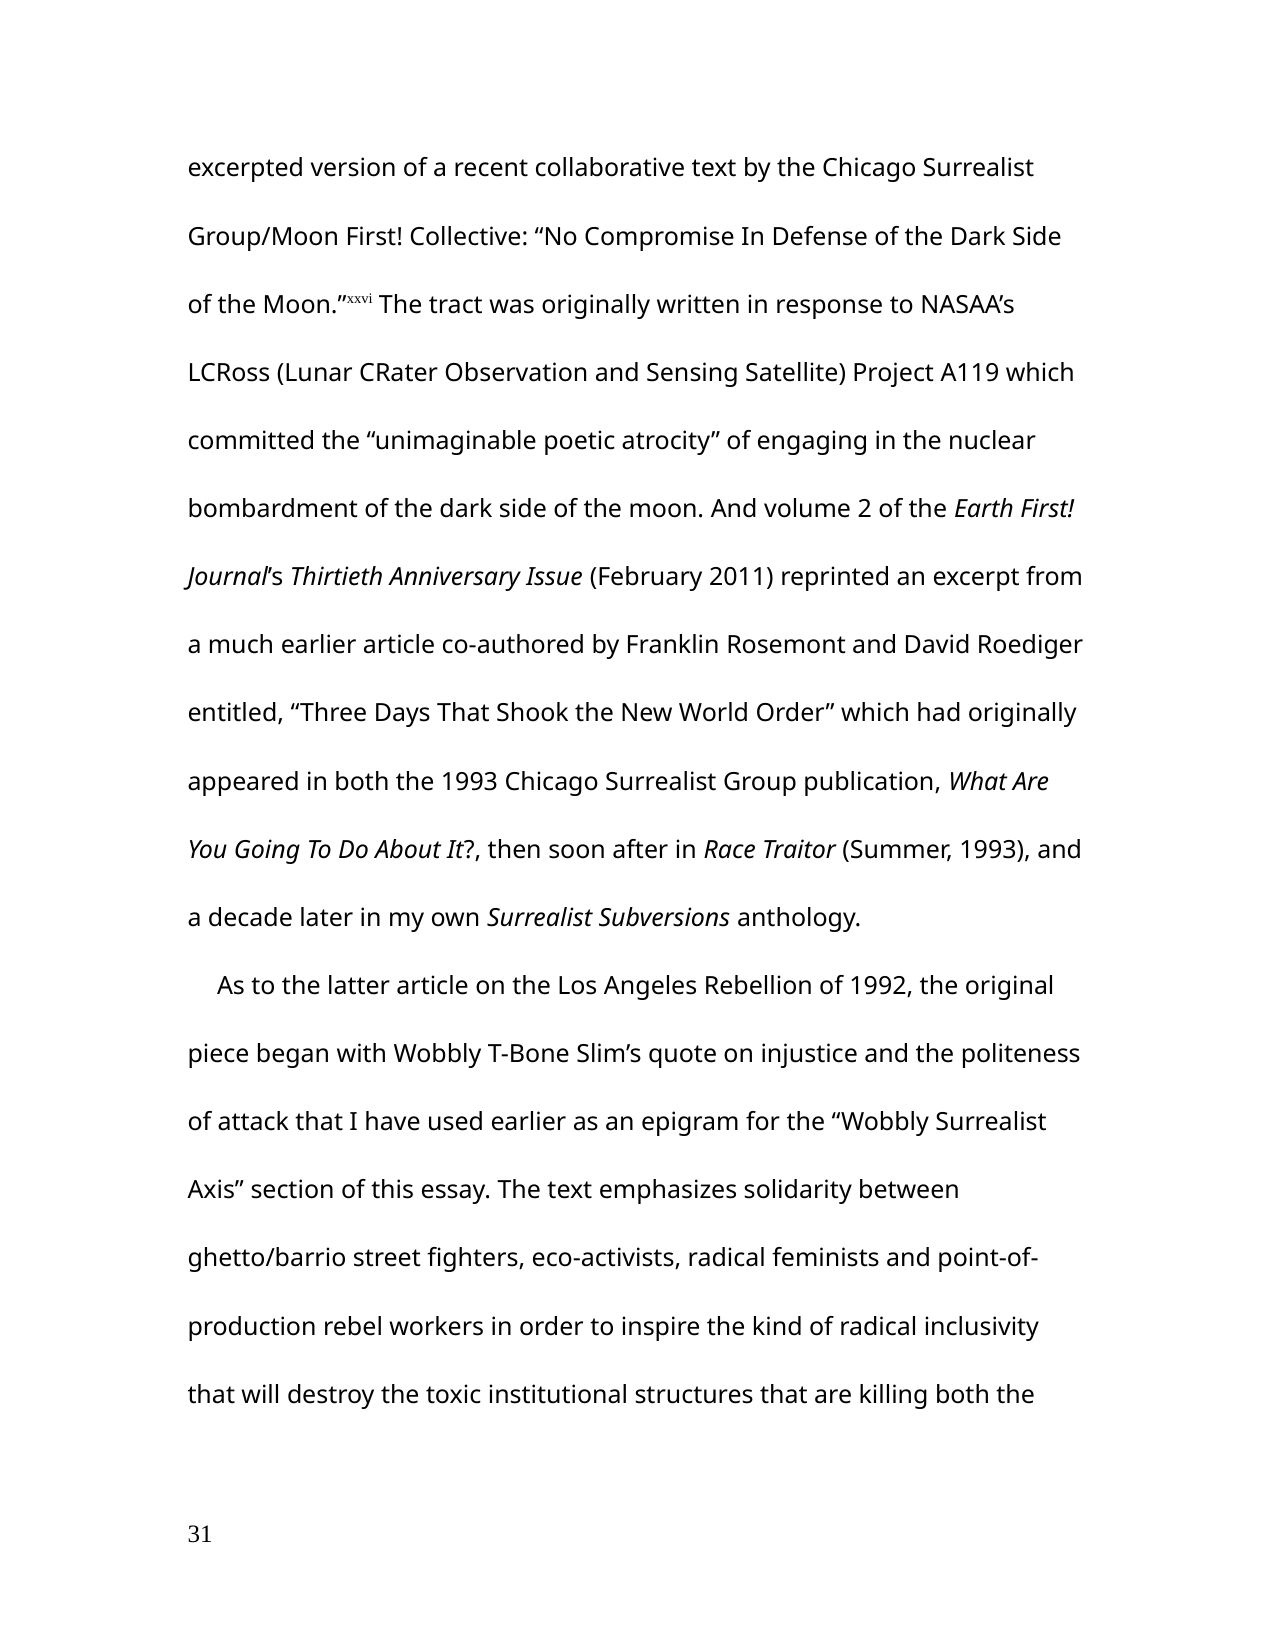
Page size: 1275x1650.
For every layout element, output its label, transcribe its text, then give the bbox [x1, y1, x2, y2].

text excerpted version of a recent collaborative text by the Chicago Surrealist Group/Moon First! Collective: “No Compromise In Defense of the Dark Side of the Moon.” The tract was originally written in response to NASAA’s LCRoss (Lunar CRater Observation and Sensing Satellite) Project A119 which committed the “unimaginable poetic atrocity” of engaging in the nuclear bombardment of the dark side of the moon. And volume 2 of the Earth First! Journal’s Thirtieth Anniversary Issue (February 2011) reprinted an excerpt from a much earlier article co-authored by Franklin Rosemont and David Roediger entitled, “Three Days That Shook the New World Order” which had originally appeared in both the 1993 Chicago Surrealist Group publication, What Are You Going To Do About It?, then soon after in Race Traitor (Summer, 1993), and a decade later in my own Surrealist Subversions anthology. [187, 150, 1088, 933]
text As to the latter article on the Los Angeles Rebellion of 1992, the original piece began with Wobbly T-Bone Slim’s quote on injustice and the politeness of attack that I have used earlier as an epigram for the “Wobbly Surrealist Axis” section of this essay. The text emphasizes solidarity between ghetto/barrio street fighters, eco-activists, radical feminists and point-of-production rebel workers in order to inspire the kind of radical inclusivity that will destroy the toxic institutional structures that are killing both the [187, 967, 1088, 1410]
